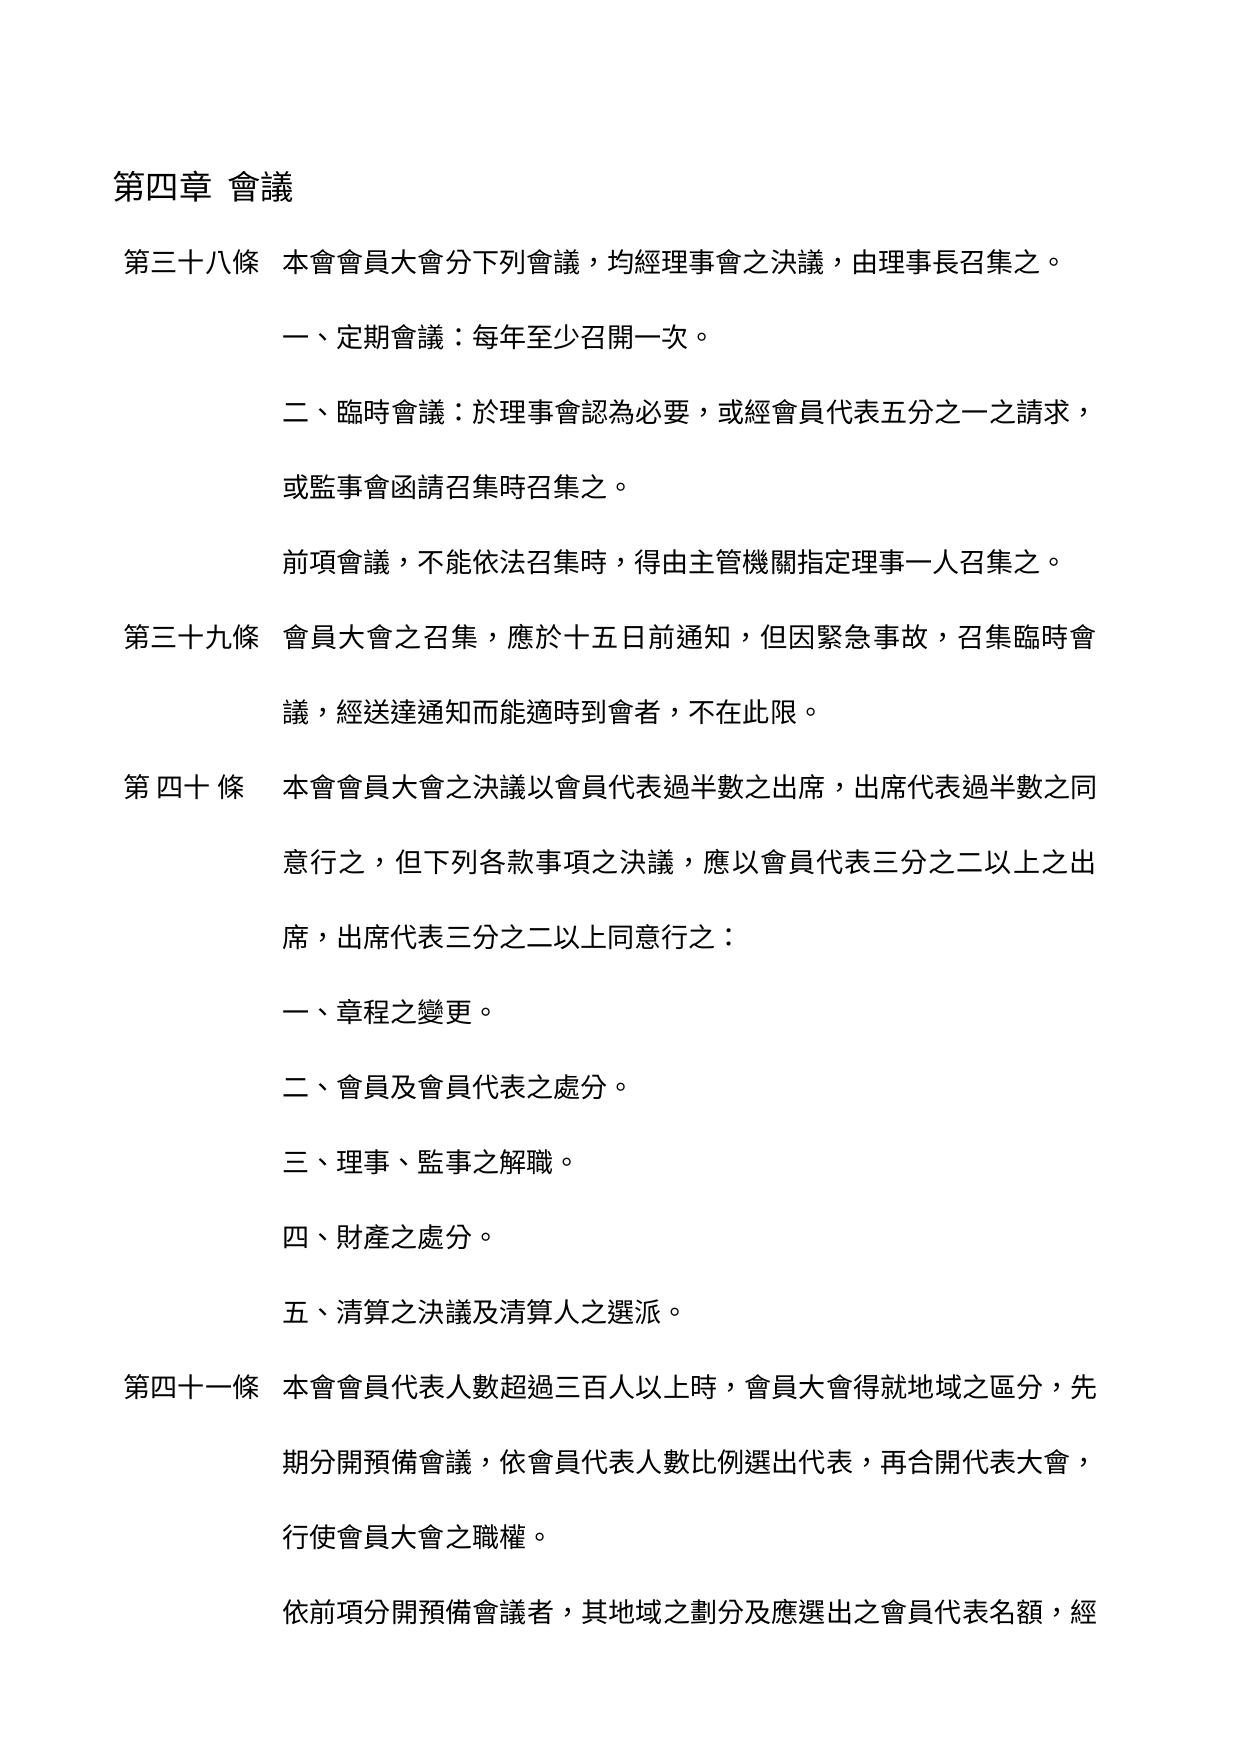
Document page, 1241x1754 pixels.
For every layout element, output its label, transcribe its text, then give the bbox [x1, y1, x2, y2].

table_cell 本會會員代表人數超過三百人以上時，會員大會得就地域之區分，先期分開預備會議，依會員代表人數比例選出代表，再合開代表大會，行使會員大會之職權。 依前項分開預備會議者，其地域之劃分及應選出之會員代表名額，經 [271, 1348, 1109, 1648]
table_header 本會會員大會分下列會議，均經理事會之決議，由理事長召集之。 一、定期會議：每年至少召開一次。 二、臨時會議：於理事會認為必要，或經會員代表五分之一之請求，或監事會函請召集時召集之。 前項會議，不能依法召集時，得由主管機關指定理事一人召集之。 [271, 223, 1109, 598]
text 第四章 會議 [112, 148, 1109, 223]
table_cell 第三十九條 [112, 598, 271, 748]
table_cell 第四十一條 [112, 1348, 271, 1648]
table_cell 會員大會之召集，應於十五日前通知，但因緊急事故，召集臨時會議，經送達通知而能適時到會者，不在此限。 [271, 598, 1109, 748]
table_cell 第 四十 條 [112, 748, 271, 1348]
table_header 第三十八條 [112, 223, 271, 598]
table_cell 本會會員大會之決議以會員代表過半數之出席，出席代表過半數之同意行之，但下列各款事項之決議，應以會員代表三分之二以上之出席，出席代表三分之二以上同意行之： 一、章程之變更。 二、會員及會員代表之處分。 三、理事、監事之解職。 四、財產之處分。 五、清算之決議及清算人之選派。 [271, 748, 1109, 1348]
